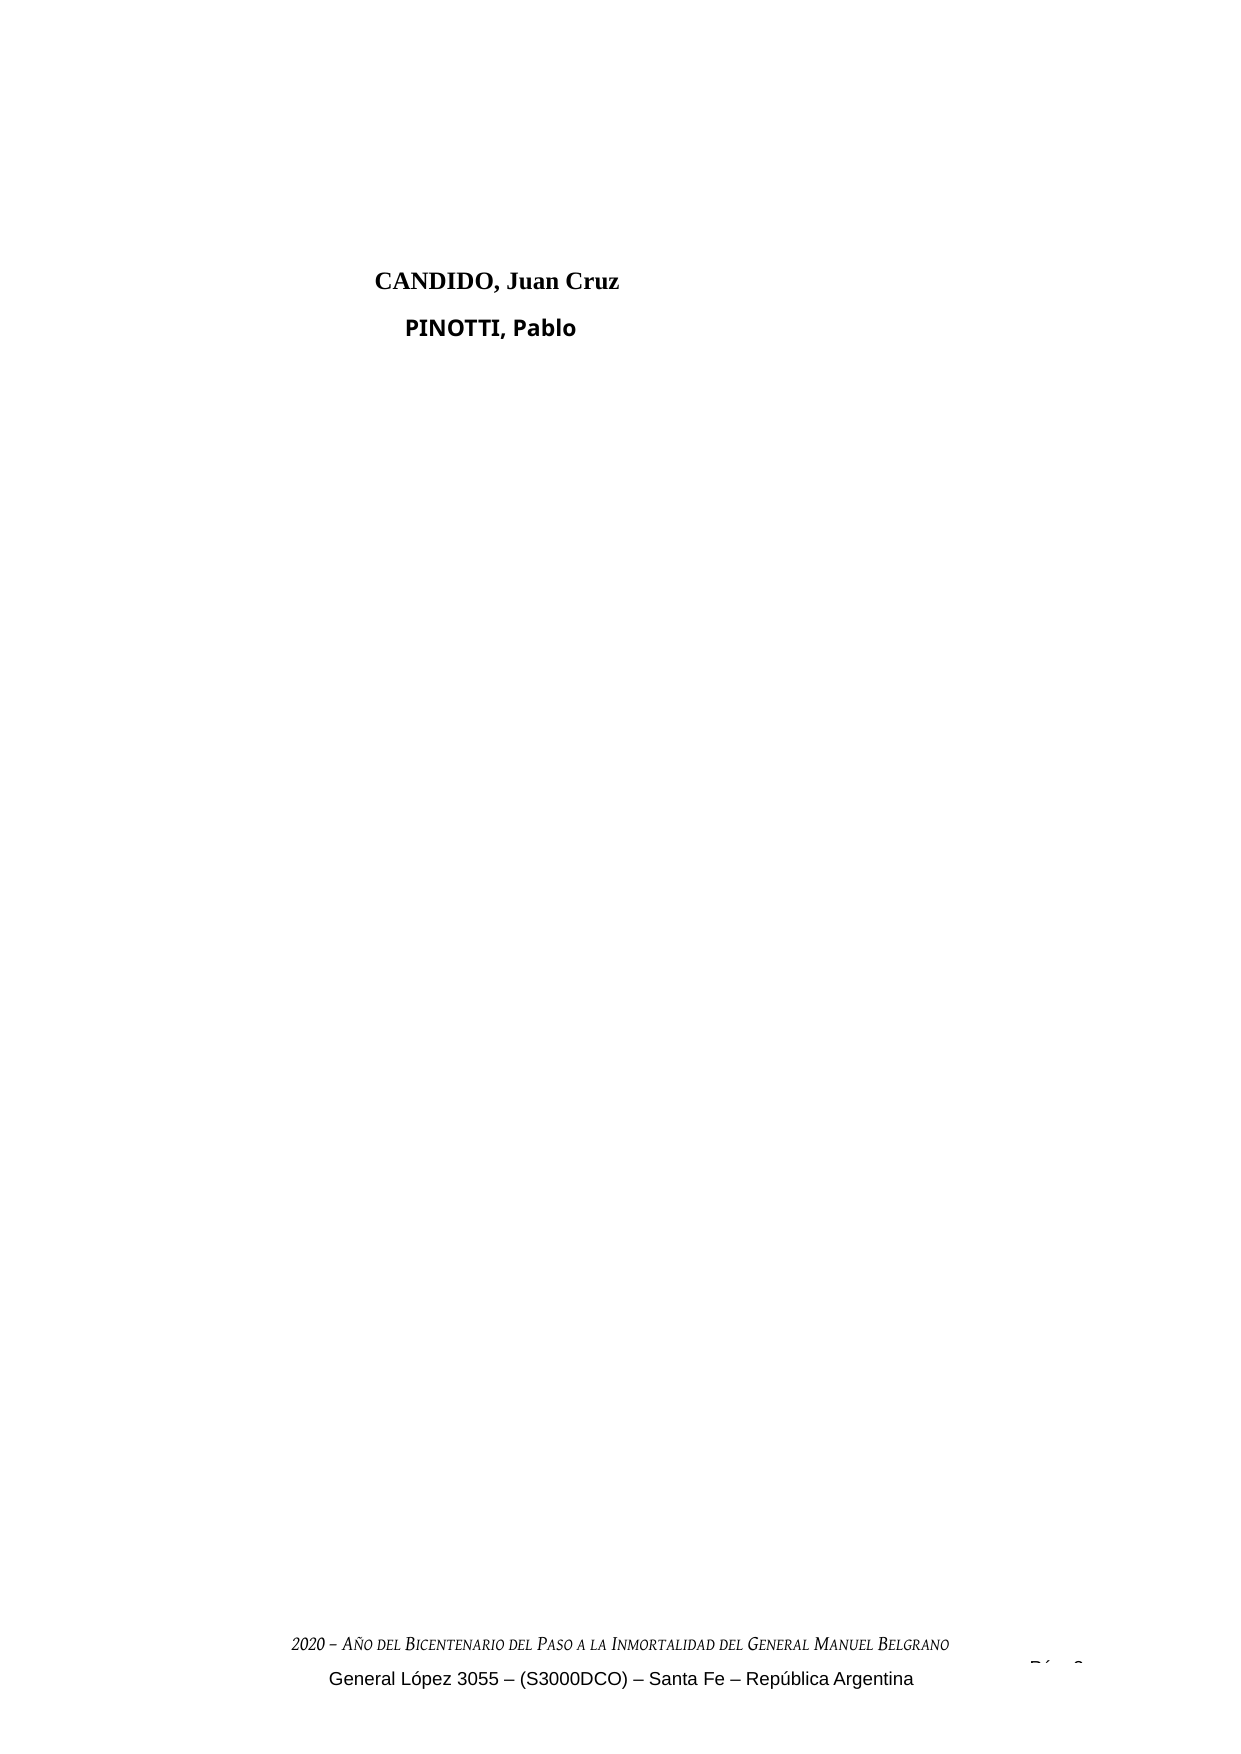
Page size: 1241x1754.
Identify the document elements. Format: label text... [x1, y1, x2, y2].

text CANDIDO, Juan Cruz [236, 265, 1122, 296]
text PINOTTI, Pablo [236, 312, 1122, 343]
